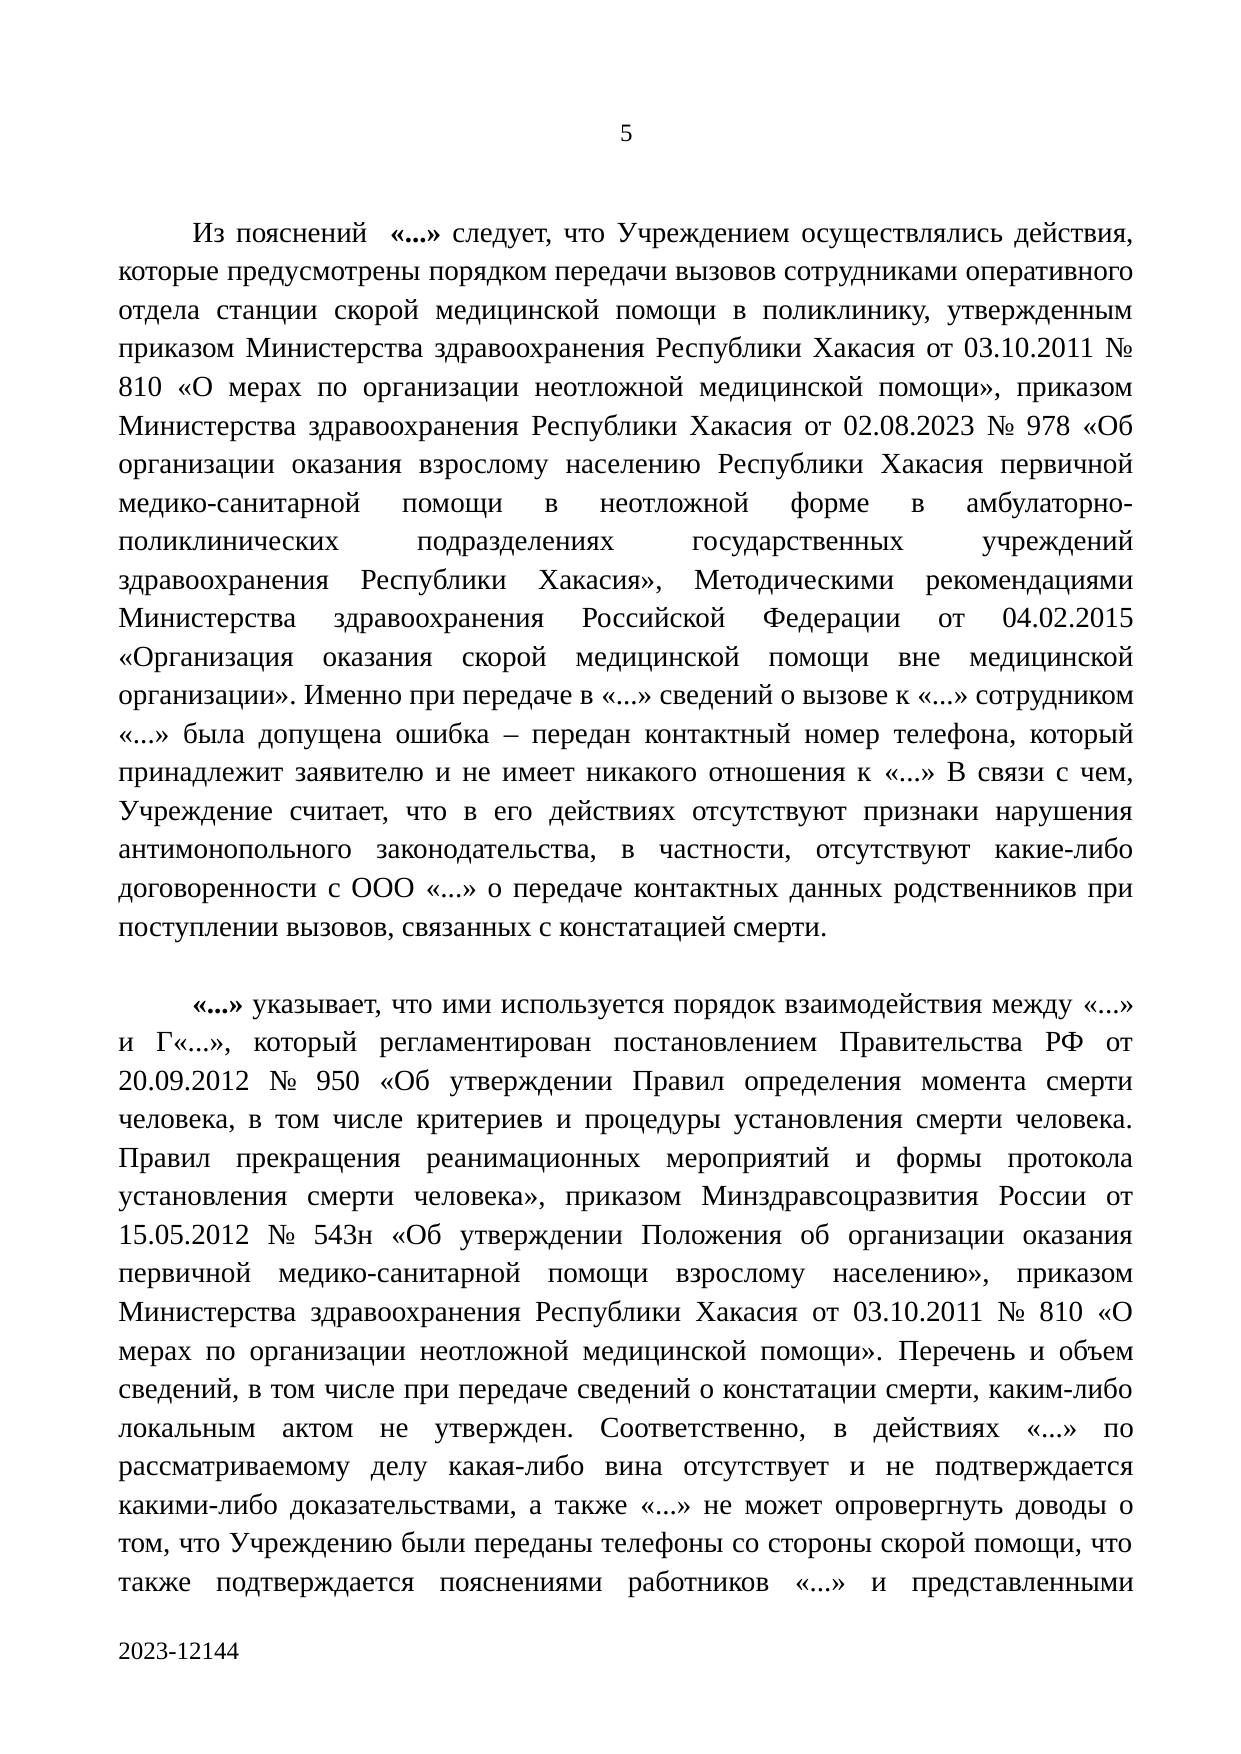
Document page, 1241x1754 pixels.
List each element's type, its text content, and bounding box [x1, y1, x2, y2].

text Из пояснений «...» следует, что Учреждением осуществлялись действия, которые предусмотрены порядком передачи вызовов сотрудниками оперативного отдела станции скорой медицинской помощи в поликлинику, утвержденным приказом Министерства здравоохранения Республики Хакасия от 03.10.2011 № 810 «О мерах по организации неотложной медицинской помощи», приказом Министерства здравоохранения Республики Хакасия от 02.08.2023 № 978 «Об организации оказания взрослому населению Республики Хакасия первичной медико-санитарной помощи в неотложной форме в амбулаторно-поликлинических подразделениях государственных учреждений здравоохранения Республики Хакасия», Методическими рекомендациями Министерства здравоохранения Российской Федерации от 04.02.2015 «Организация оказания скорой медицинской помощи вне медицинской организации». Именно при передаче в «...» сведений о вызове к «...» сотрудником «...» была допущена ошибка – передан контактный номер телефона, который принадлежит заявителю и не имеет никакого отношения к «...» В связи с чем, Учреждение считает, что в его действиях отсутствуют признаки нарушения антимонопольного законодательства, в частности, отсутствуют какие-либо договоренности с ООО «...» о передаче контактных данных родственников при поступлении вызовов, связанных с констатацией смерти. [118, 215, 1134, 942]
text «...» указывает, что ими используется порядок взаимодействия между «...» и Г«...», который регламентирован постановлением Правительства РФ от 20.09.2012 № 950 «Об утверждении Правил определения момента смерти человека, в том числе критериев и процедуры установления смерти человека. Правил прекращения реанимационных мероприятий и формы протокола установления смерти человека», приказом Минздравсоцразвития России от 15.05.2012 № 543н «Об утверждении Положения об организации оказания первичной медико-санитарной помощи взрослому населению», приказом Министерства здравоохранения Республики Хакасия от 03.10.2011 № 810 «О мерах по организации неотложной медицинской помощи». Перечень и объем сведений, в том числе при передаче сведений о констатации смерти, каким-либо локальным актом не утвержден. Соответственно, в действиях «...» по рассматриваемому делу какая-либо вина отсутствует и не подтверждается какими-либо доказательствами, а также «...» не может опровергнуть доводы о том, что Учреждению были переданы телефоны со стороны скорой помощи, что также подтверждается пояснениями работников «...» и представленными [118, 986, 1134, 1597]
